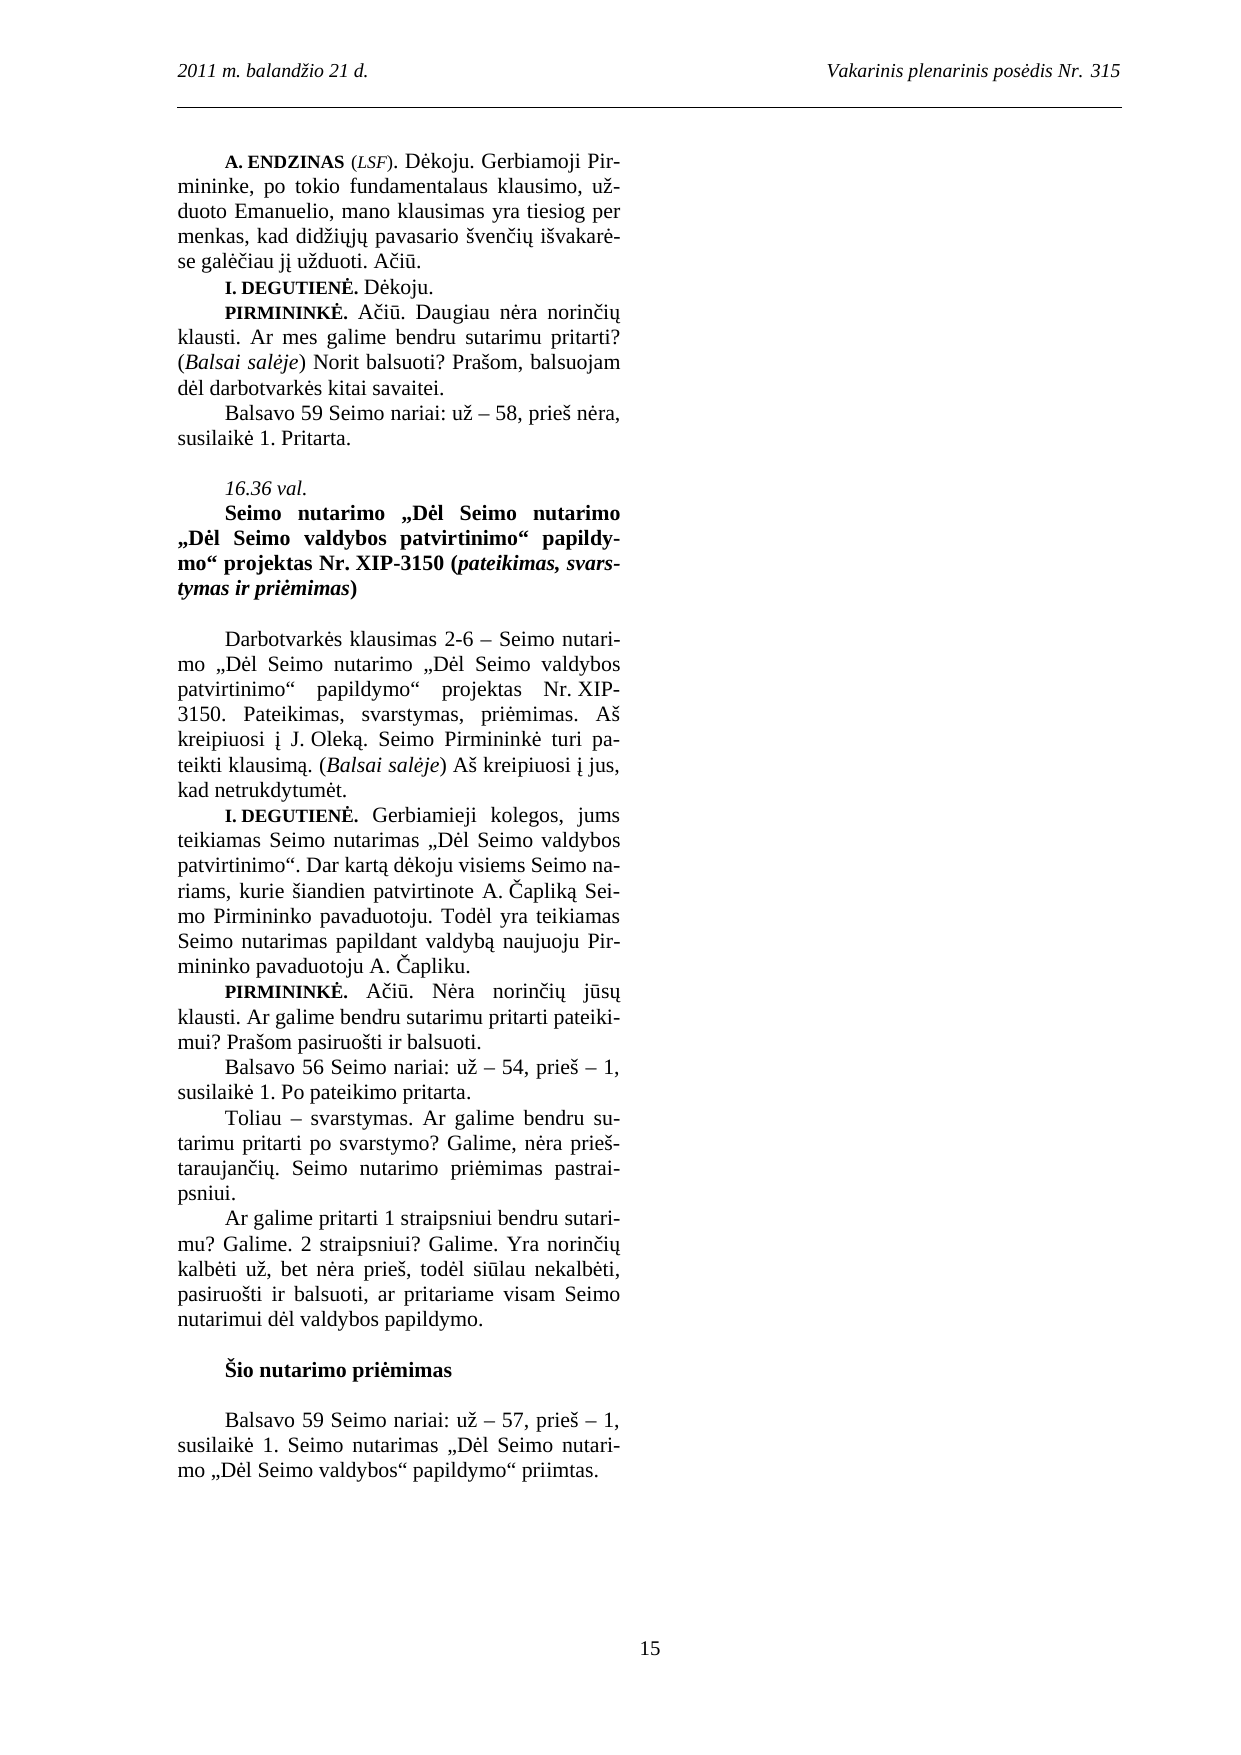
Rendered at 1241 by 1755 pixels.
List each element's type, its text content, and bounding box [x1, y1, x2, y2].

text Bal­sa­vo 59 Sei­mo na­riai: už – 58, prieš nė­ra, su­si­lai­kė 1. Pri­tar­ta. [177, 400, 620, 450]
text Sei­mo nu­ta­ri­mo „Dėl Sei­mo nu­ta­ri­mo „Dėl Sei­mo val­dy­bos pa­tvir­ti­ni­mo“ pa­pil­dy­mo“ pro­jek­tas Nr. XIP-3150 (pa­tei­ki­mas, svars­ty­mas ir pri­ėmi­mas) [177, 499, 620, 600]
text Bal­sa­vo 59 Sei­mo na­riai: už – 57, prieš – 1, su­si­lai­kė 1. Sei­mo nu­ta­ri­mas „Dėl Sei­mo nu­ta­ri­mo „Dėl Sei­mo val­dy­bos“ pa­pil­dy­mo“ pri­im­tas. [177, 1407, 620, 1483]
text To­liau – svars­ty­mas. Ar ga­li­me ben­dru su­tari­mu pri­tar­ti po svars­ty­mo? Ga­li­me, nė­ra prieš­tarau­jan­čių. Sei­mo nu­ta­ri­mo pri­ėmi­mas pa­strai­psniui. [177, 1104, 620, 1205]
text A. ENDZINAS (LSF). Dė­ko­ju. Ger­bia­mo­ji Pir­mi­nin­ke, po to­kio fun­da­men­ta­laus klau­si­mo, už­duo­to Ema­nu­e­lio, ma­no klau­si­mas yra tie­siog per men­kas, kad di­džių­jų pa­va­sa­rio šven­čių iš­va­ka­rė­se ga­lė­čiau jį už­duo­ti. Ačiū. [177, 148, 620, 274]
text I. DEGUTIENĖ. Ger­bia­mie­ji ko­le­gos, jums tei­kia­mas Sei­mo nu­ta­ri­mas „Dėl Sei­mo val­dy­bos pa­tvir­ti­ni­mo“. Dar kar­tą dė­ko­ju vi­siems Sei­mo na­riams, ku­rie šian­dien pa­tvir­ti­no­te A. Čap­li­ką Sei­mo Pir­mi­nin­ko pa­va­duo­to­ju. To­dėl yra tei­kia­mas Sei­mo nu­ta­ri­mas pa­pil­dant val­dy­bą nau­juo­ju Pir­mi­nin­ko pa­va­duo­to­ju A. Čap­li­ku. [177, 802, 620, 978]
text Bal­sa­vo 56 Sei­mo na­riai: už – 54, prieš – 1, su­si­lai­kė 1. Po pa­tei­ki­mo pri­tar­ta. [177, 1054, 620, 1104]
text I. DEGUTIENĖ. Dė­ko­ju. [177, 274, 620, 299]
text 16.36 val. [224, 475, 620, 499]
text Ar ga­li­me pri­tar­ti 1 straips­niui ben­dru su­ta­ri­mu? Ga­li­me. 2 straips­niui? Ga­li­me. Yra no­rin­čių kal­bė­ti už, bet nė­ra prieš, to­dėl siū­lau ne­kal­bė­ti, pa­si­ruoš­ti ir bal­suo­ti, ar pri­ta­ria­me vi­sam Sei­mo nu­ta­ri­mui dėl val­dy­bos pa­pil­dy­mo. [177, 1205, 620, 1331]
text Šio nu­ta­ri­mo pri­ėmi­mas [177, 1357, 620, 1382]
text Dar­bo­tvarkės klau­si­mas 2-6 – Sei­mo nu­ta­ri­mo „Dėl Sei­mo nu­ta­ri­mo „Dėl Sei­mo val­dy­bos pa­tvir­ti­ni­mo“ pa­pil­dy­mo“ pro­jek­tas Nr. XIP-3150. Pa­tei­ki­mas, svars­ty­mas, pri­ėmi­mas. Aš krei­piuo­si į J. Ole­ką. Sei­mo Pir­mi­nin­kė tu­ri pa­teik­ti klau­si­mą. (Bal­sai sa­lė­je) Aš krei­piuo­si į jus, kad ne­truk­dy­tu­mėt. [177, 626, 620, 802]
text PIRMININKĖ. Ačiū. Dau­giau nė­ra no­rin­čių klaus­ti. Ar mes ga­li­me ben­dru su­ta­ri­mu pri­tar­ti? (Bal­sai sa­lė­je) No­rit bal­suo­ti? Pra­šom, bal­suo­jam dėl dar­bo­tvarkės ki­tai sa­vai­tei. [177, 299, 620, 400]
text PIRMININKĖ. Ačiū. Nė­ra no­rin­čių jū­sų klaus­ti. Ar ga­li­me ben­dru su­ta­ri­mu pri­tar­ti pa­tei­ki­mui? Pra­šom pa­si­ruoš­ti ir bal­suo­ti. [177, 978, 620, 1054]
